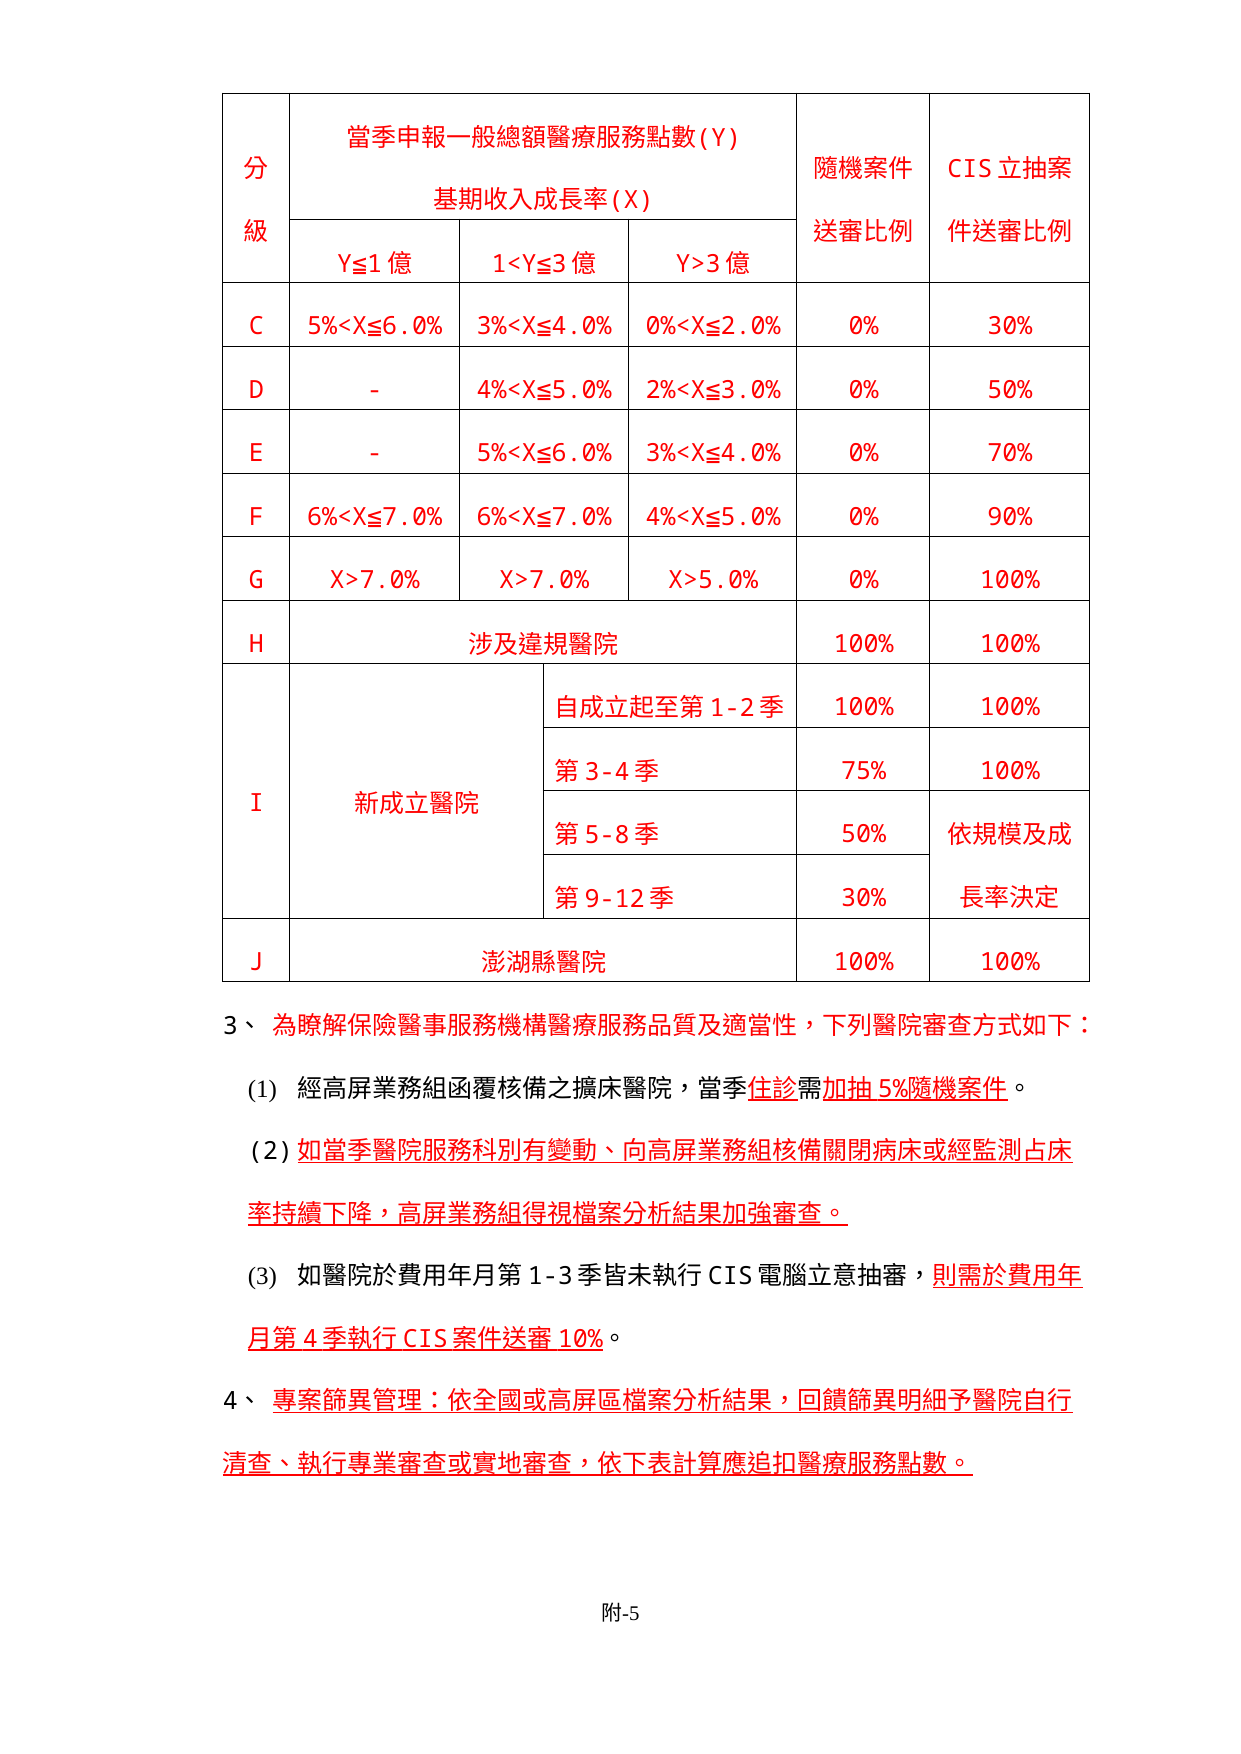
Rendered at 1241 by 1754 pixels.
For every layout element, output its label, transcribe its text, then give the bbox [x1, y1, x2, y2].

table_cell - [290, 347, 459, 409]
table_cell 100% [930, 601, 1089, 663]
table_cell 第9-12季 [544, 855, 796, 917]
table_cell 澎湖縣醫院 [290, 919, 796, 981]
table_cell 100% [797, 664, 929, 727]
table_cell 依規模及成長率決定 [930, 791, 1089, 917]
table_cell 100% [797, 601, 929, 663]
table_cell Y≦1億 [290, 220, 459, 282]
table_cell 0%<X≦2.0% [629, 283, 796, 346]
table_cell 75% [797, 728, 929, 790]
table_cell 30% [930, 283, 1089, 346]
table_cell 3%<X≦4.0% [629, 410, 796, 473]
table_cell H [223, 601, 289, 663]
table_cell G [223, 537, 289, 600]
list 如醫院於費用年月第1-3季皆未執行CIS電腦立意抽審，則需於費用年月第4季執行CIS案件送審10%。 [248, 1232, 1092, 1357]
table_cell 0% [797, 347, 929, 409]
table_cell 0% [797, 474, 929, 536]
table_cell F [223, 474, 289, 536]
table_cell E [223, 410, 289, 473]
table_cell 6%<X≦7.0% [290, 474, 459, 536]
table_cell 0% [797, 283, 929, 346]
table_header 分級 [223, 94, 289, 282]
table_cell 100% [930, 664, 1089, 727]
table_cell 70% [930, 410, 1089, 473]
table_cell 4%<X≦5.0% [629, 474, 796, 536]
table_cell I [223, 664, 289, 917]
table_header CIS立抽案件送審比例 [930, 94, 1089, 282]
table_cell J [223, 919, 289, 981]
table_cell 6%<X≦7.0% [460, 474, 628, 536]
table_cell 100% [930, 537, 1089, 600]
table_cell 100% [930, 728, 1089, 790]
table_cell 涉及違規醫院 [290, 601, 796, 663]
table_cell 第3-4季 [544, 728, 796, 790]
list 經高屏業務組函覆核備之擴床醫院，當季住診需加抽5%隨機案件。 [248, 1044, 1092, 1107]
table_cell 5%<X≦6.0% [460, 410, 628, 473]
table_cell Y>3億 [629, 220, 796, 282]
table_cell D [223, 347, 289, 409]
table_cell 新成立醫院 [290, 664, 543, 917]
table_header 當季申報一般總額醫療服務點數(Y) 基期收入成長率(X) [290, 94, 796, 218]
table_cell 自成立起至第1-2季 [544, 664, 796, 727]
table_cell 0% [797, 410, 929, 473]
table_cell 30% [797, 855, 929, 917]
table_cell 90% [930, 474, 1089, 536]
list 為瞭解保險醫事服務機構醫療服務品質及適當性，下列醫院審查方式如下： [223, 982, 1092, 1044]
table_cell 1<Y≦3億 [460, 220, 628, 282]
table_cell X>7.0% [290, 537, 459, 600]
list 專案篩異管理：依全國或高屏區檔案分析結果，回饋篩異明細予醫院自行清查、執行專業審查或實地審查，依下表計算應追扣醫療服務點數。 [223, 1357, 1092, 1482]
table_cell 4%<X≦5.0% [460, 347, 628, 409]
table_cell 50% [797, 791, 929, 854]
table_cell 2%<X≦3.0% [629, 347, 796, 409]
table_cell 100% [797, 919, 929, 981]
table_cell C [223, 283, 289, 346]
table_cell - [290, 410, 459, 473]
table_header 隨機案件送審比例 [797, 94, 929, 282]
table_cell 100% [930, 919, 1089, 981]
table_cell 3%<X≦4.0% [460, 283, 628, 346]
table_cell 0% [797, 537, 929, 600]
table_cell 50% [930, 347, 1089, 409]
table_cell 第5-8季 [544, 791, 796, 854]
table_cell X>5.0% [629, 537, 796, 600]
table_cell X>7.0% [460, 537, 628, 600]
list 如當季醫院服務科別有變動、向高屏業務組核備關閉病床或經監測占床率持續下降，高屏業務組得視檔案分析結果加強審查。 [248, 1107, 1092, 1232]
table_cell 5%<X≦6.0% [290, 283, 459, 346]
